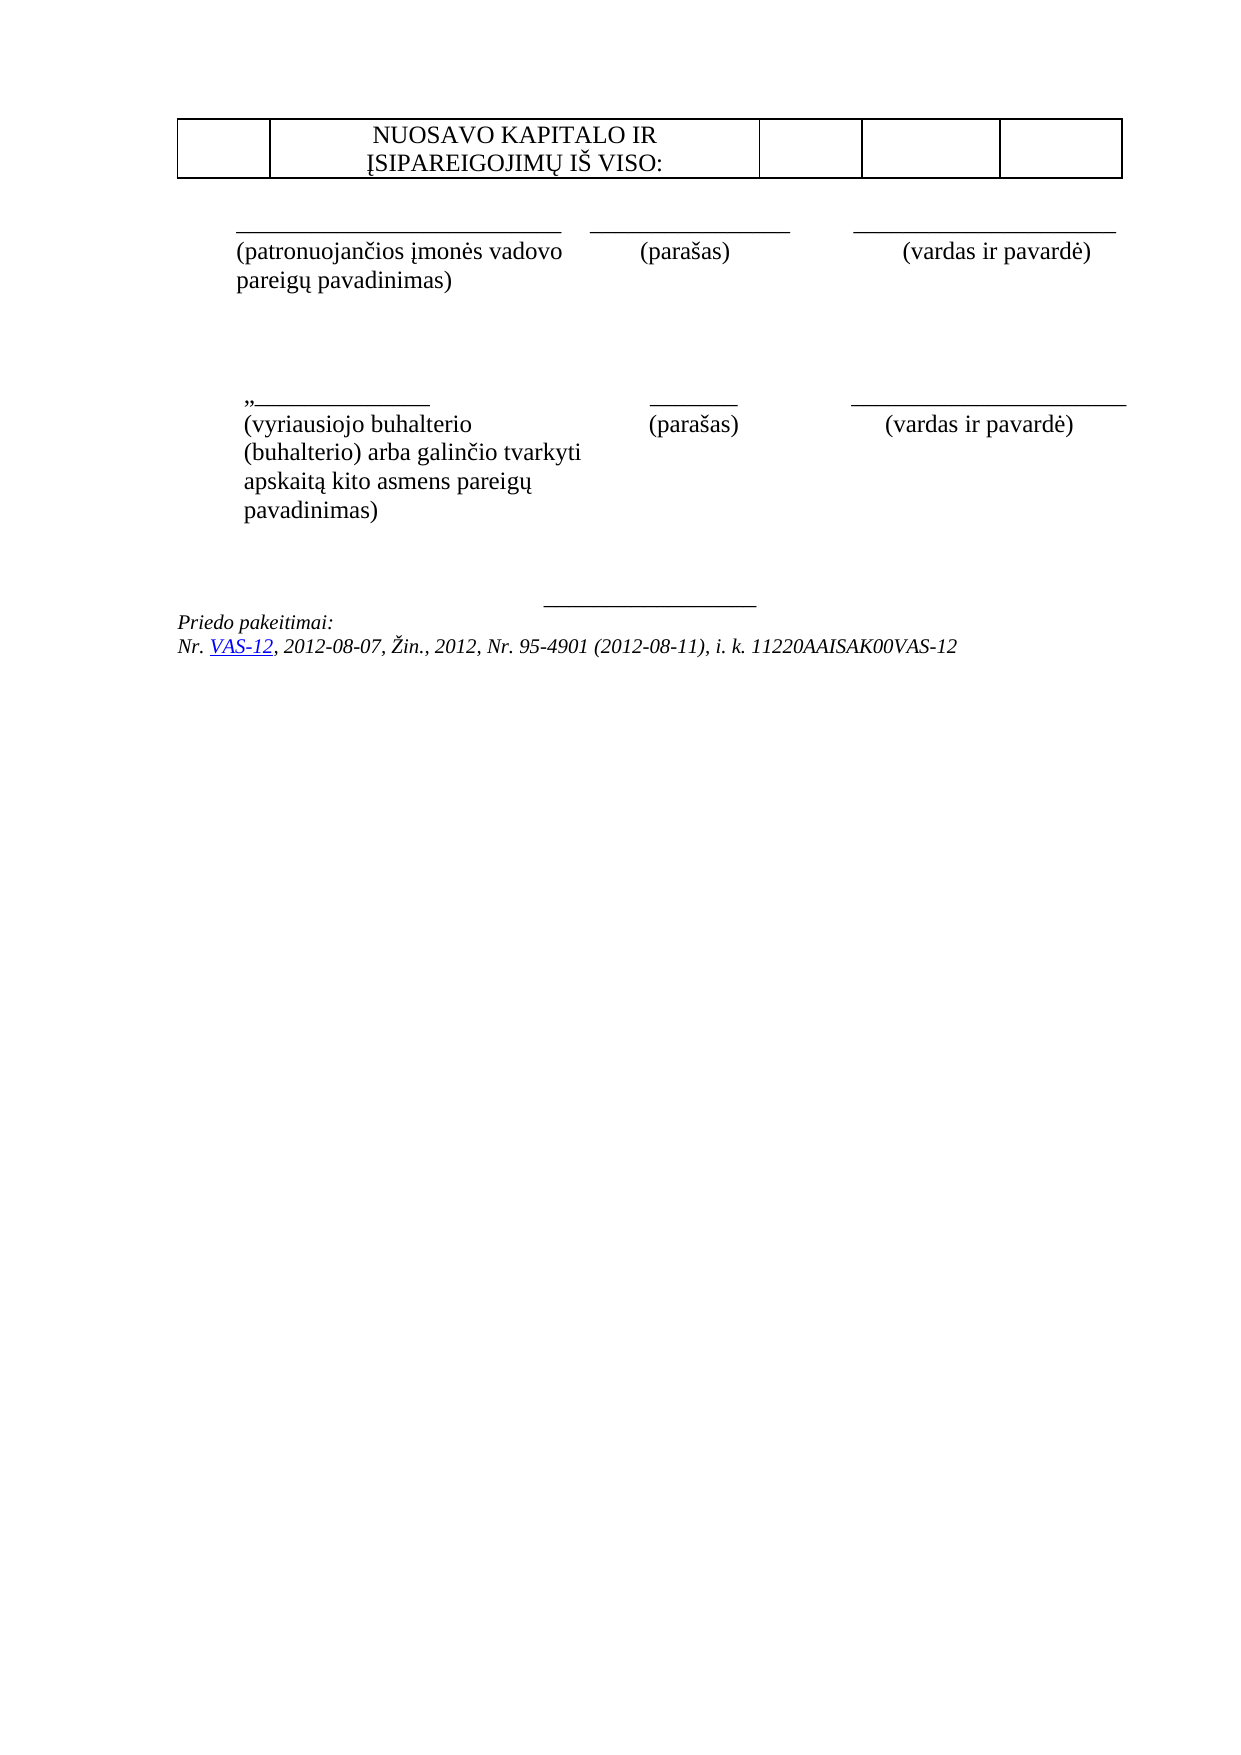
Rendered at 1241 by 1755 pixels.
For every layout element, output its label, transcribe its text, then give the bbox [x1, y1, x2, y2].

text pareigų pavadinimas) [177, 265, 1122, 294]
text Priedo pakeitimai: [177, 610, 1122, 634]
text (patronuojančios įmonės vadovo (parašas) (vardas ir pavardė) [177, 236, 1122, 265]
table_cell NUOSAVO KAPITALO IR ĮSIPAREIGOJIMŲ IŠ VISO: [271, 120, 759, 177]
table_header ______________________ (vardas ir pavardė) [781, 380, 1177, 524]
table_cell [178, 120, 269, 177]
table_cell [1001, 120, 1121, 177]
text Nr. VAS-12, 2012-08-07, Žin., 2012, Nr. 95-4901 (2012-08-11), i. k. 11220AAISAK00VAS-12 [177, 634, 1122, 658]
table_cell [760, 120, 861, 177]
text _________________ [177, 581, 1122, 610]
table_header _______ (parašas) [606, 380, 781, 524]
text __________________________ ________________ _____________________ [177, 207, 1122, 236]
table_cell [863, 120, 999, 177]
table_header „______________ (vyriausiojo buhalterio (buhalterio) arba galinčio tvarkyti apskaitą kito asmens pareigų pavadinimas) [232, 380, 606, 524]
